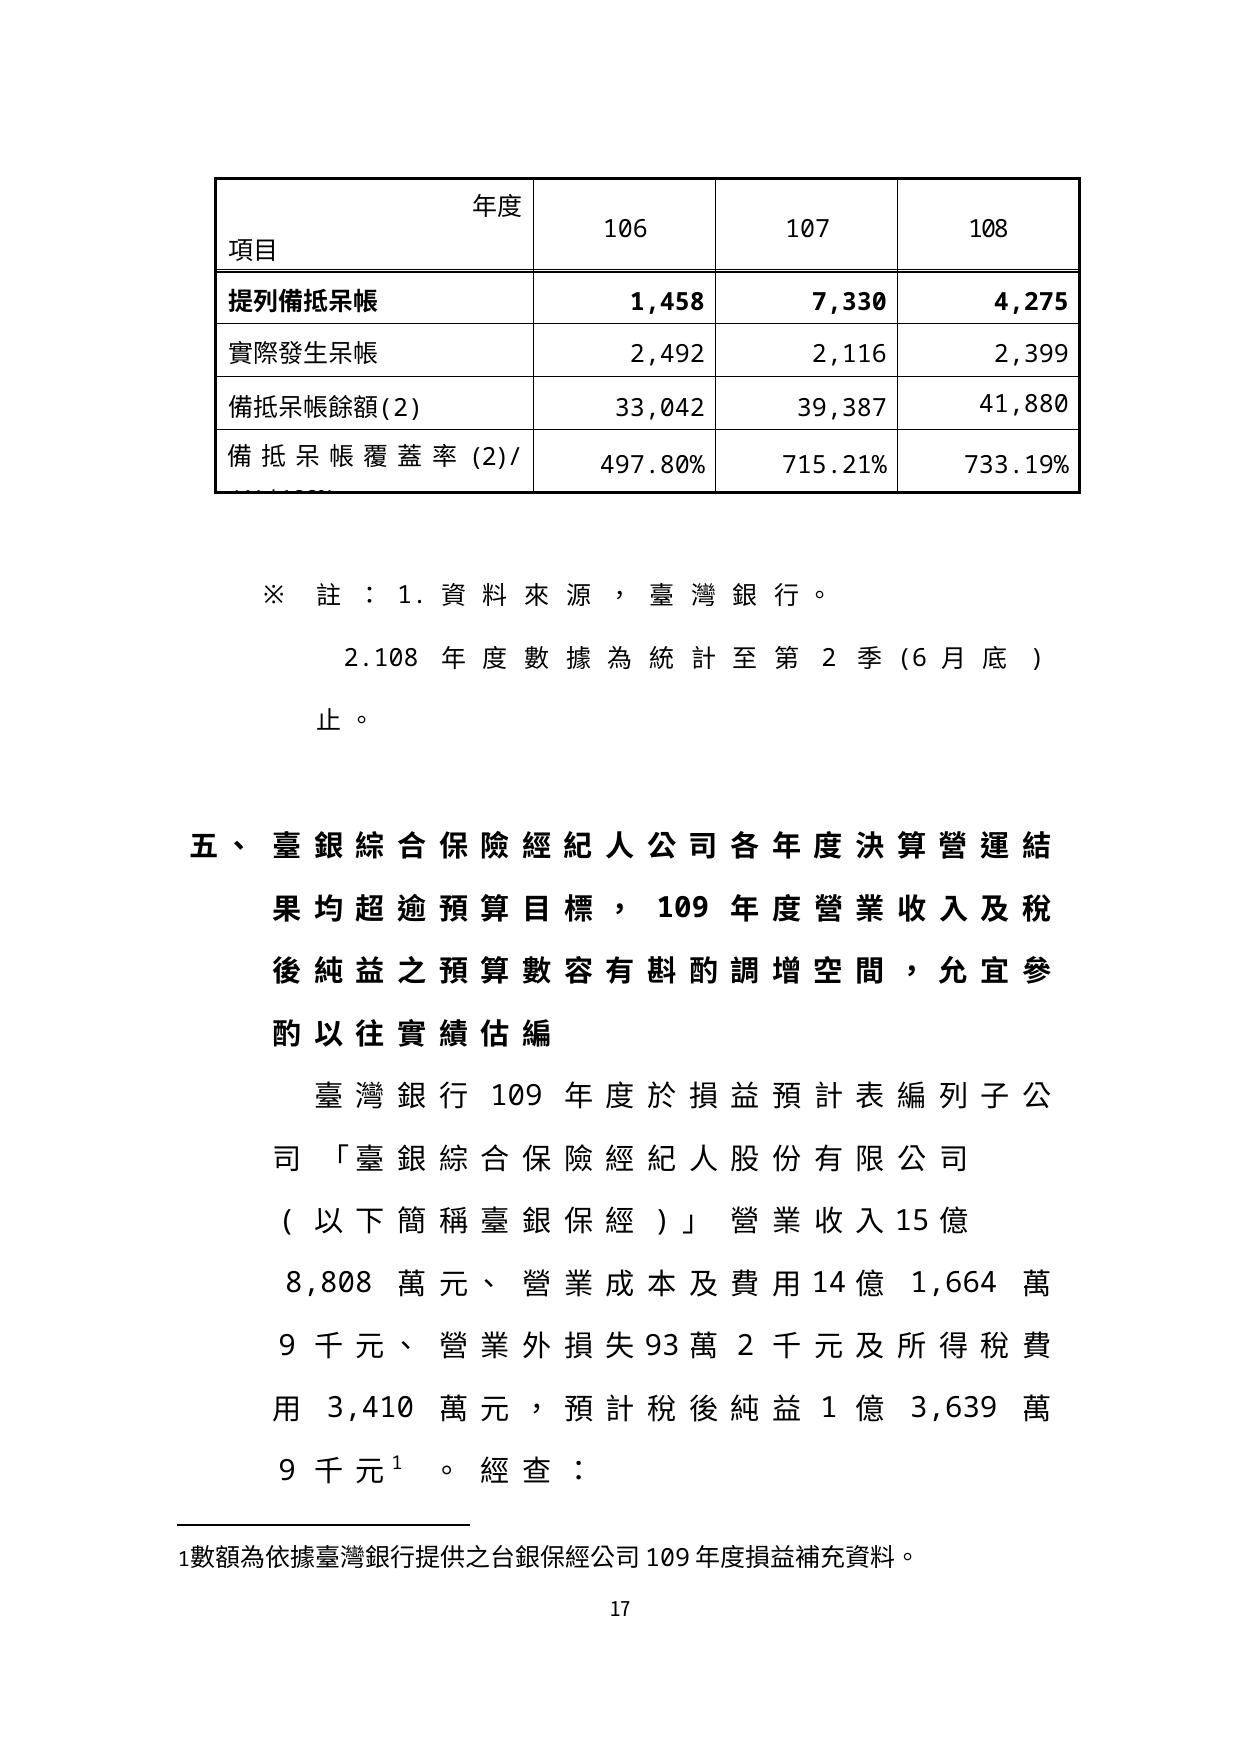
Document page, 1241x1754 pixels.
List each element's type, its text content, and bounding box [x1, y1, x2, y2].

table_cell 715.21% [716, 430, 897, 491]
text 臺灣銀行109年度於損益預計表編列子公司「臺銀綜合保險經紀人股份有限公司 (以下簡稱臺銀保經)」營業收入15億8,808萬元、營業成本及費用14億1,664萬9千元、營業外損失93萬2千元及所得稅費用3,410萬元，預計稅後純益1億3,639萬9千元。經查： [242, 1052, 1058, 1490]
text ※註：1.資料來源，臺灣銀行。 [197, 552, 1072, 615]
table_cell 實際發生呆帳 [217, 324, 533, 376]
text 五、臺銀綜合保險經紀人公司各年度決算營運結果均超逾預算目標，109年度營業收入及稅後純益之預算數容有斟酌調增空間，允宜參酌以往實績估編 [183, 802, 1058, 1052]
table_header 107 [716, 180, 897, 269]
table_cell 1,458 [534, 273, 715, 322]
table_cell 備抵呆帳覆蓋率(2)/(1)*100% [217, 430, 533, 491]
table_cell 39,387 [716, 377, 897, 429]
table_cell 733.19% [898, 430, 1078, 491]
text 數額為依據臺灣銀行提供之台銀保經公司109年度損益補充資料。 [177, 1525, 1063, 1577]
table_cell 2,116 [716, 324, 897, 376]
table_cell 497.80% [534, 430, 715, 491]
table_cell 2,399 [898, 324, 1078, 376]
table_cell 4,275 [898, 273, 1078, 322]
table_header 年度 項目 [217, 180, 533, 269]
table_header 108 [898, 180, 1078, 269]
table_cell 41,880 [898, 377, 1078, 429]
table_cell 提列備抵呆帳 [217, 273, 533, 322]
table_cell 2,492 [534, 324, 715, 376]
text 2.108年度數據為統計至第2季(6月底)止。 [183, 615, 1058, 740]
table_cell 33,042 [534, 377, 715, 429]
table_header 106 [534, 180, 715, 269]
table_cell 備抵呆帳餘額(2) [217, 377, 533, 429]
table_cell 7,330 [716, 273, 897, 322]
